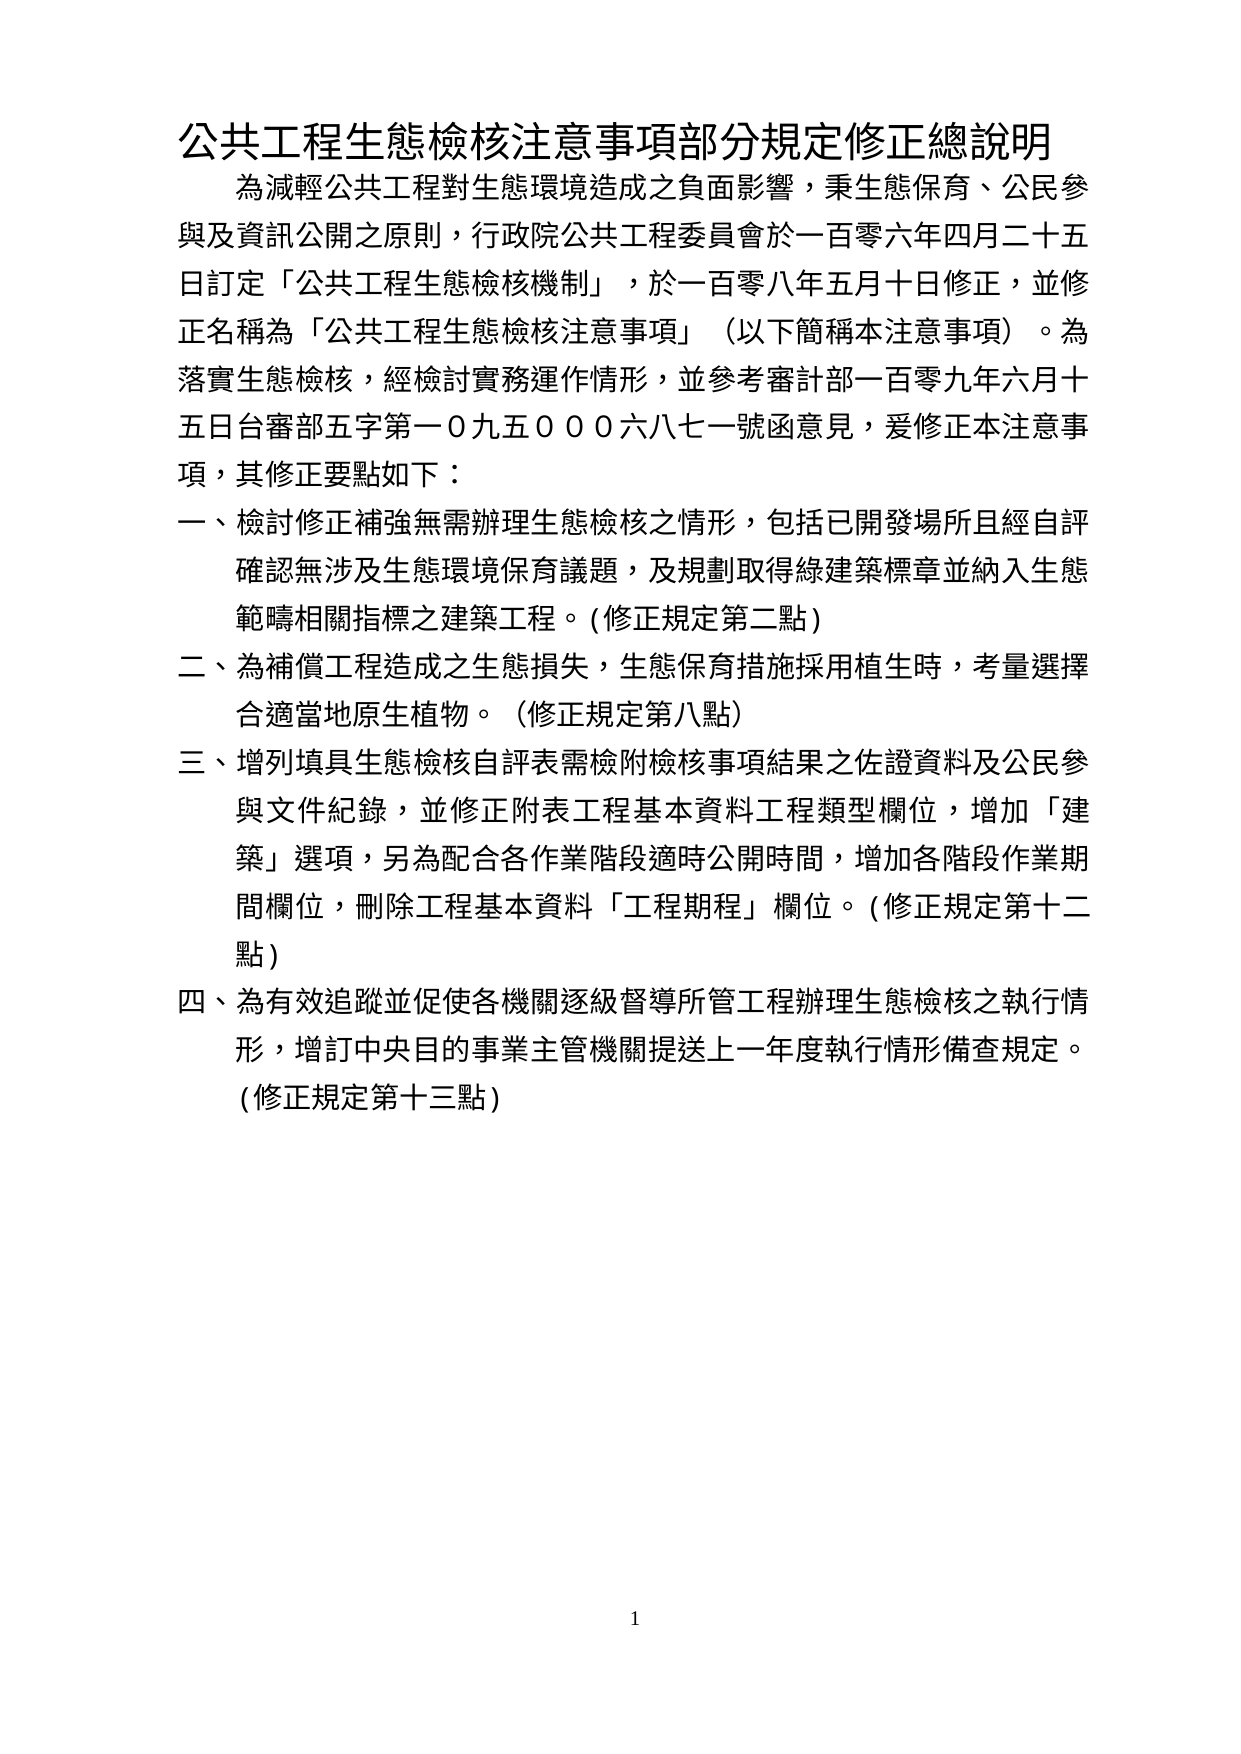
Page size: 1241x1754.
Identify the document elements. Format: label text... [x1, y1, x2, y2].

text 為減輕公共工程對生態環境造成之負面影響，秉生態保育、公民參與及資訊公開之原則，行政院公共工程委員會於一百零六年四月二十五日訂定「公共工程生態檢核機制」，於一百零八年五月十日修正，並修正名稱為「公共工程生態檢核注意事項」（以下簡稱本注意事項）。為落實生態檢核，經檢討實務運作情形，並參考審計部一百零九年六月十五日台審部五字第一０九五０００六八七一號函意見，爰修正本注意事項，其修正要點如下： [177, 160, 1092, 495]
text 三、增列填具生態檢核自評表需檢附檢核事項結果之佐證資料及公民參與文件紀錄，並修正附表工程基本資料工程類型欄位，增加「建築」選項，另為配合各作業階段適時公開時間，增加各階段作業期間欄位，刪除工程基本資料「工程期程」欄位。(修正規定第十二點) [177, 735, 1092, 974]
text 二、為補償工程造成之生態損失，生態保育措施採用植生時，考量選擇合適當地原生植物。（修正規定第八點） [177, 639, 1092, 735]
text 一、檢討修正補強無需辦理生態檢核之情形，包括已開發場所且經自評確認無涉及生態環境保育議題，及規劃取得綠建築標章並納入生態範疇相關指標之建築工程。(修正規定第二點) [177, 495, 1092, 639]
text 四、為有效追蹤並促使各機關逐級督導所管工程辦理生態檢核之執行情形，增訂中央目的事業主管機關提送上一年度執行情形備查規定。(修正規定第十三點) [177, 974, 1092, 1118]
text 公共工程生態檢核注意事項部分規定修正總說明 [177, 97, 1092, 160]
